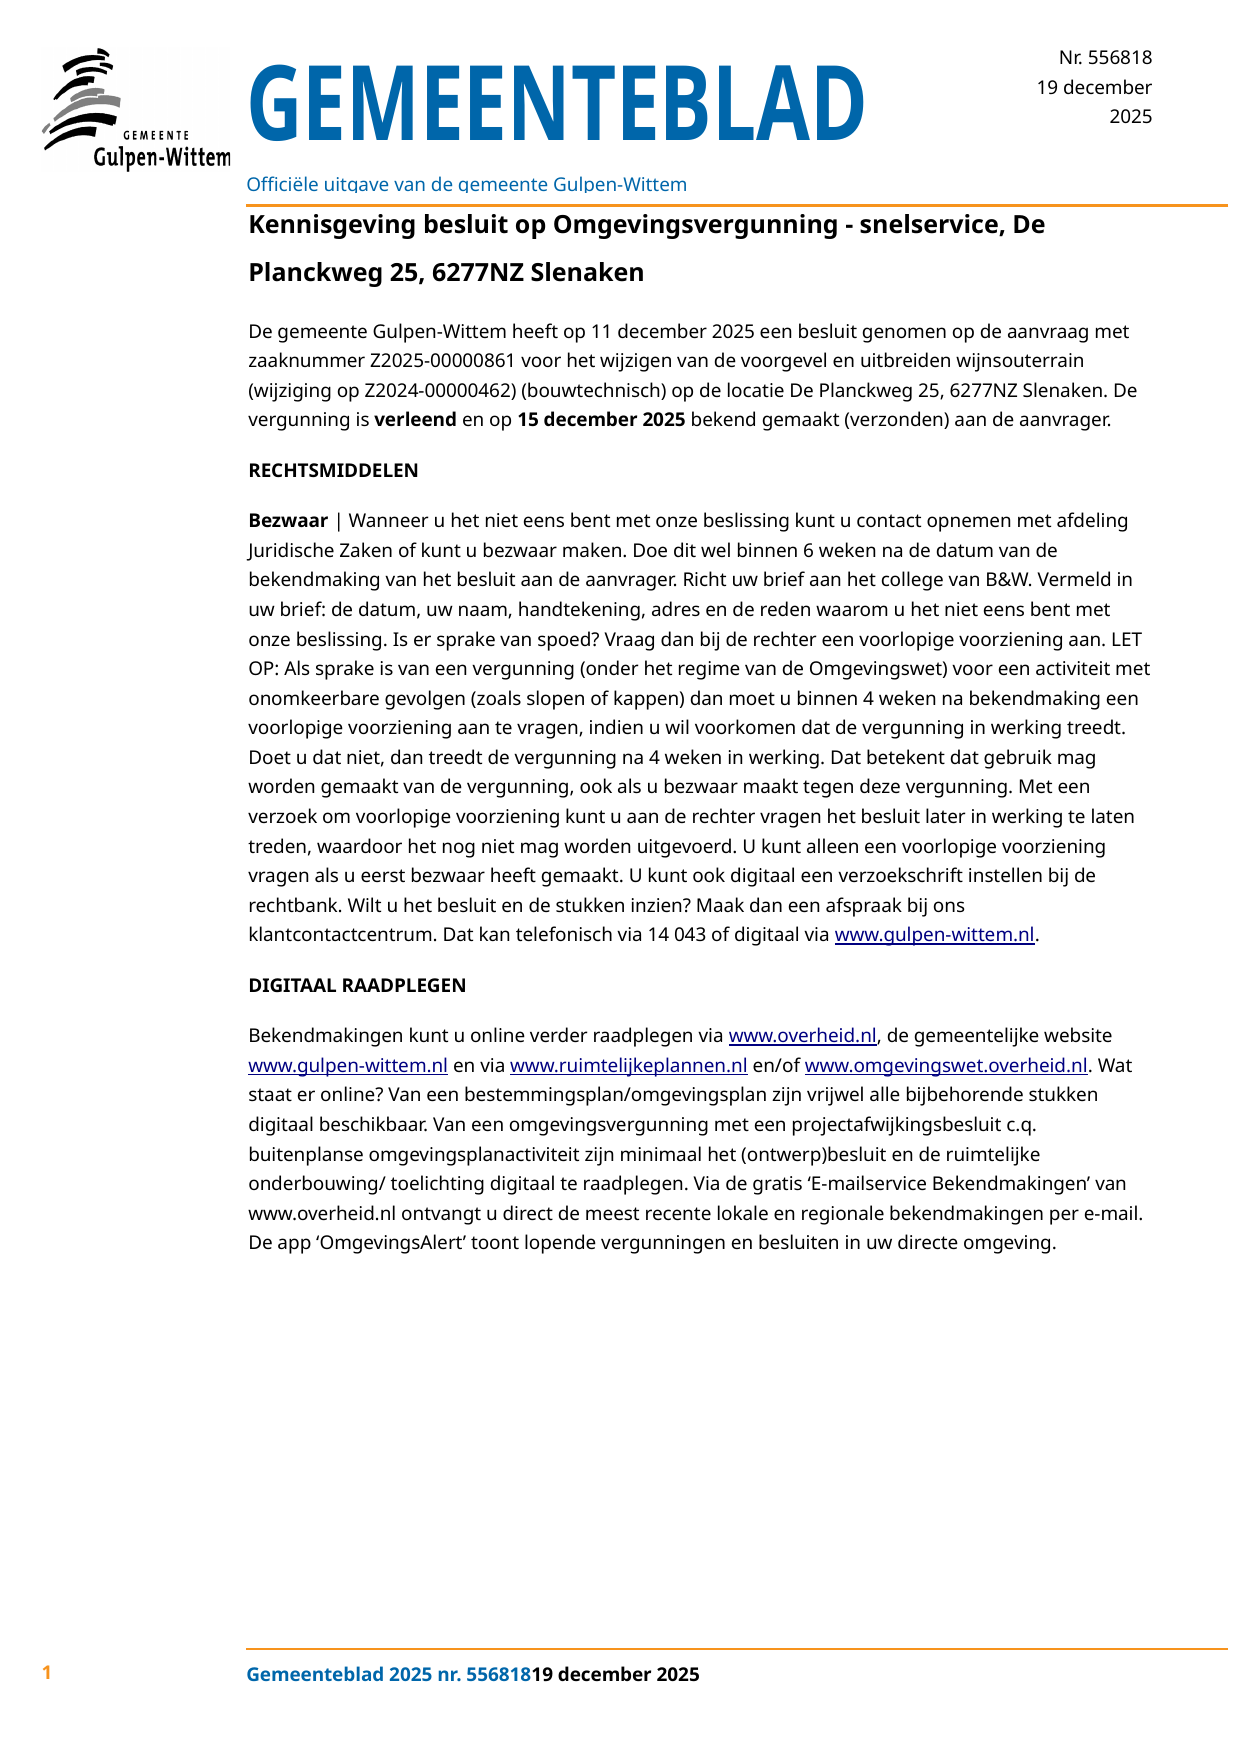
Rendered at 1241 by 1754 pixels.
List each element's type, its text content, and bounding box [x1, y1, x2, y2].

text Bezwaar | Wanneer u het niet eens bent met onze beslissing kunt u contact opnemen met afdeling Juridische Zaken of kunt u bezwaar maken. Doe dit wel binnen 6 weken na de datum van de bekendmaking van het besluit aan de aanvrager. Richt uw brief aan het college van B&W. Vermeld in uw brief: de datum, uw naam, handtekening, adres en de reden waarom u het niet eens bent met onze beslissing. Is er sprake van spoed? Vraag dan bij de rechter een voorlopige voorziening aan. LET OP: Als sprake is van een vergunning (onder het regime van de Omgevingswet) voor een activiteit met onomkeerbare gevolgen (zoals slopen of kappen) dan moet u binnen 4 weken na bekendmaking een voorlopige voorziening aan te vragen, indien u wil voorkomen dat de vergunning in werking treedt. Doet u dat niet, dan treedt de vergunning na 4 weken in werking. Dat betekent dat gebruik mag worden gemaakt van de vergunning, ook als u bezwaar maakt tegen deze vergunning. Met een verzoek om voorlopige voorziening kunt u aan de rechter vragen het besluit later in werking te laten treden, waardoor het nog niet mag worden uitgevoerd. U kunt alleen een voorlopige voorziening vragen als u eerst bezwaar heeft gemaakt. U kunt ook digitaal een verzoekschrift instellen bij de rechtbank. Wilt u het besluit en de stukken inzien? Maak dan een afspraak bij ons klantcontactcentrum. Dat kan telefonisch via 14 043 of digitaal via www.gulpen-wittem.nl. [248, 507, 1152, 947]
text De gemeente Gulpen-Wittem heeft op 11 december 2025 een besluit genomen op de aanvraag met zaaknummer Z2025-00000861 voor het wijzigen van de voorgevel en uitbreiden wijnsouterrain (wijziging op Z2024-00000462) (bouwtechnisch) op de locatie De Planckweg 25, 6277NZ Slenaken. De vergunning is verleend en op 15 december 2025 bekend gemaakt (verzonden) aan de aanvrager. [248, 318, 1152, 432]
text Kennisgeving besluit op Omgevingsvergunning - snelservice, De Planckweg 25, 6277NZ Slenaken [248, 207, 1152, 288]
picture [41, 47, 231, 172]
text Bekendmakingen kunt u online verder raadplegen via www.overheid.nl, de gemeentelijke website www.gulpen-wittem.nl en via www.ruimtelijkeplannen.nl en/of www.omgevingswet.overheid.nl. Wat staat er online? Van een bestemmingsplan/omgevingsplan zijn vrijwel alle bijbehorende stukken digitaal beschikbaar. Van een omgevingsvergunning met een projectafwijkingsbesluit c.q. buitenplanse omgevingsplanactiviteit zijn minimaal het (ontwerp)besluit en de ruimtelijke onderbouwing/ toelichting digitaal te raadplegen. Via de gratis ‘E-mailservice Bekendmakingen’ van www.overheid.nl ontvangt u direct de meest recente lokale en regionale bekendmakingen per e-mail. De app ‘OmgevingsAlert’ toont lopende vergunningen en besluiten in uw directe omgeving. [248, 1022, 1152, 1255]
text RECHTSMIDDELEN [248, 457, 1152, 483]
text DIGITAAL RAADPLEGEN [248, 972, 1152, 998]
